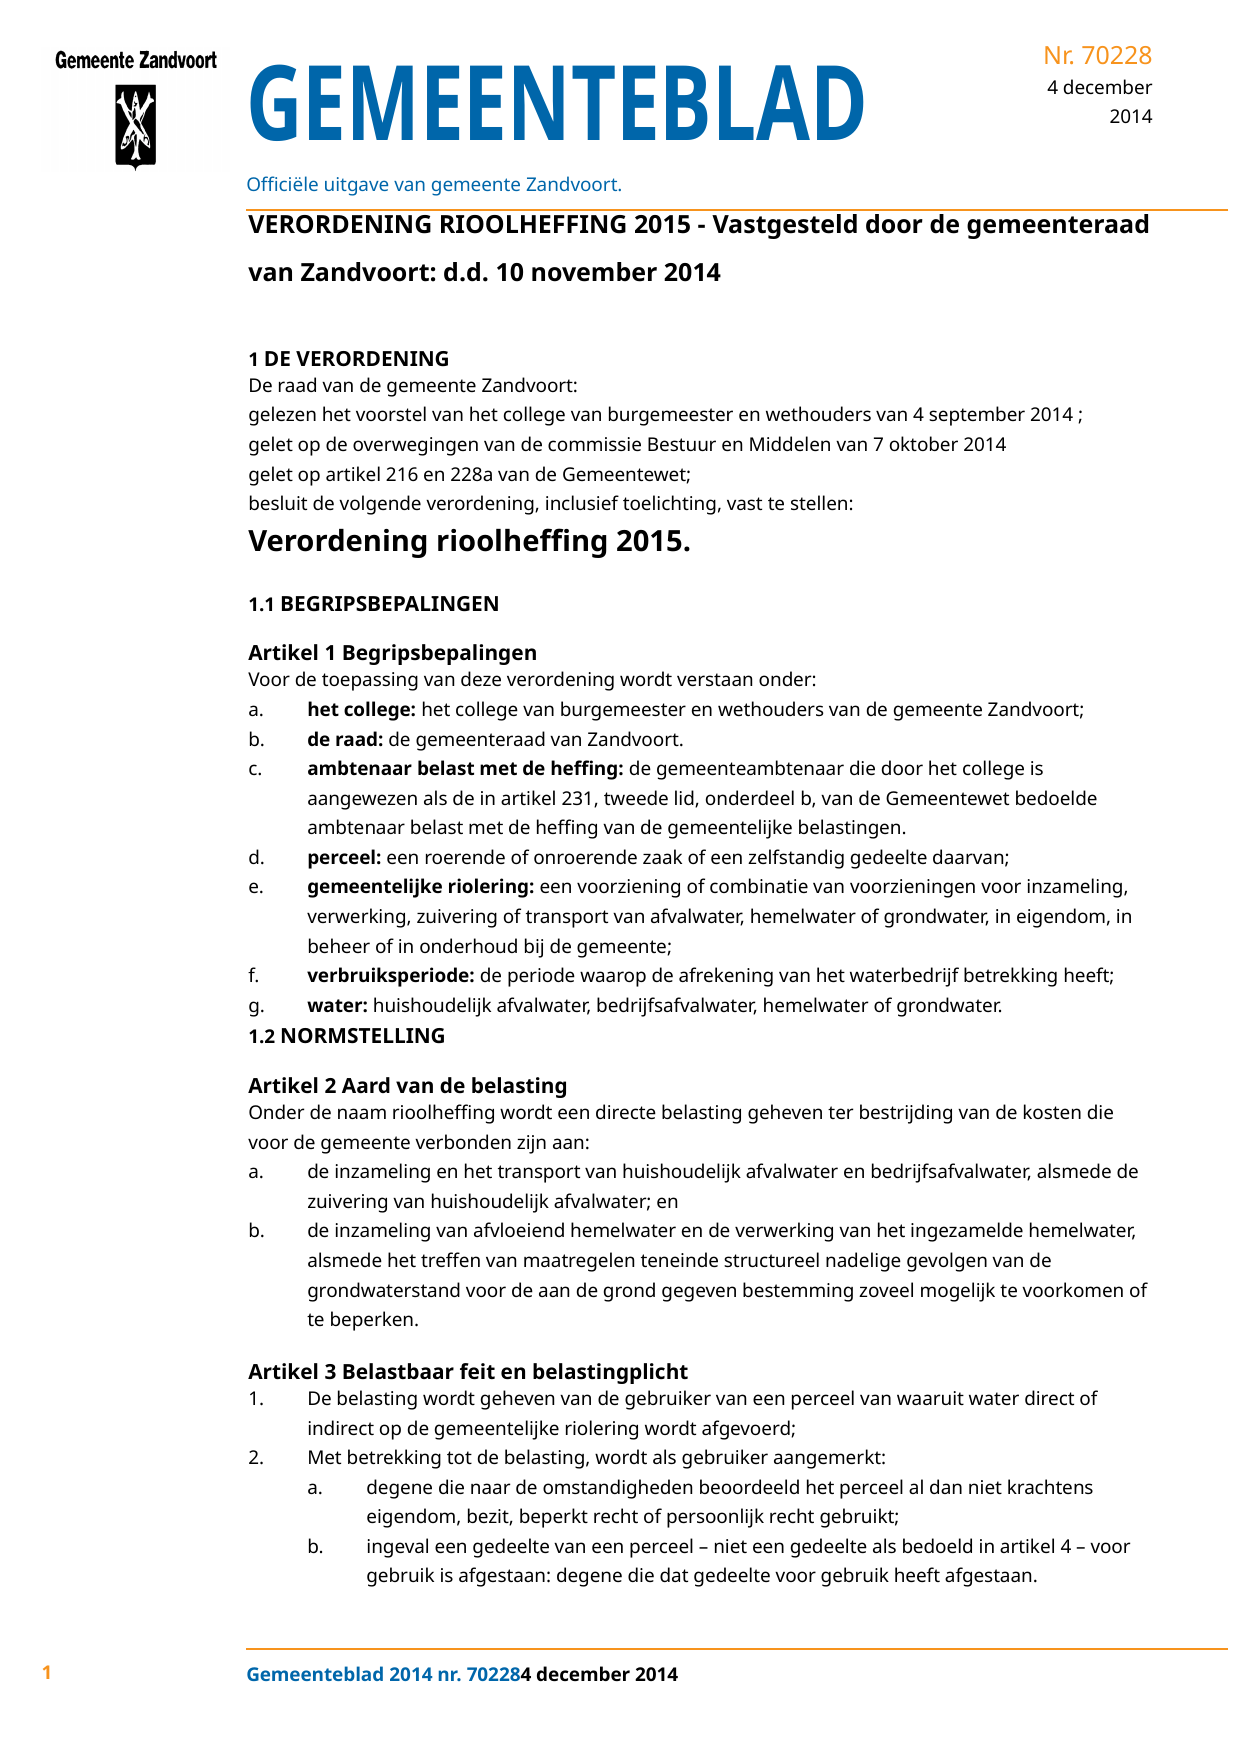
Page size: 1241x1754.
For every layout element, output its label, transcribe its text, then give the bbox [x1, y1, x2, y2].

list verbruiksperiode: de periode waarop de afrekening van het waterbedrijf betrekking heeft; [248, 962, 1152, 988]
list het college: het college van burgemeester en wethouders van de gemeente Zandvoort; [248, 696, 1152, 722]
text gelet op artikel 216 en 228a van de Gemeentewet; [248, 461, 1152, 487]
list Met betrekking tot de belasting, wordt als gebruiker aangemerkt: [248, 1444, 1152, 1470]
text De raad van de gemeente Zandvoort: [248, 372, 1152, 398]
text 1 DE VERORDENING [248, 344, 1152, 372]
list De belasting wordt geheven van de gebruiker van een perceel van waaruit water direct of indirect op de gemeentelijke riolering wordt afgevoerd; [248, 1385, 1152, 1441]
list gemeentelijke riolering: een voorziening of combinatie van voorzieningen voor inzameling, verwerking, zuivering of transport van afvalwater, hemelwater of grondwater, in eigendom, in beheer of in onderhoud bij de gemeente; [248, 874, 1152, 958]
list ingeval een gedeelte van een perceel – niet een gedeelte als bedoeld in artikel 4 – voor gebruik is afgestaan: degene die dat gedeelte voor gebruik heeft afgestaan. [307, 1533, 1152, 1588]
text Artikel 1 Begripsbepalingen [248, 638, 1152, 667]
list de inzameling van afvloeiend hemelwater en de verwerking van het ingezamelde hemelwater, alsmede het treffen van maatregelen teneinde structureel nadelige gevolgen van de grondwaterstand voor de aan de grond gegeven bestemming zoveel mogelijk te voorkomen of te beperken. [248, 1218, 1152, 1332]
text Voor de toepassing van deze verordening wordt verstaan onder: [248, 667, 1152, 692]
text besluit de volgende verordening, inclusief toelichting, vast te stellen: [248, 490, 1152, 516]
text Onder de naam rioolheffing wordt een directe belasting geheven ter bestrijding van de kosten die voor de gemeente verbonden zijn aan: [248, 1099, 1152, 1154]
list de inzameling en het transport van huishoudelijk afvalwater en bedrijfsafvalwater, alsmede de zuivering van huishoudelijk afvalwater; en [248, 1158, 1152, 1214]
list water: huishoudelijk afvalwater, bedrijfsafvalwater, hemelwater of grondwater. [248, 992, 1152, 1018]
text Artikel 2 Aard van de belasting [248, 1071, 1152, 1099]
list perceel: een roerende of onroerende zaak of een zelfstandig gedeelte daarvan; [248, 844, 1152, 870]
picture [41, 47, 231, 172]
list ambtenaar belast met de heffing: de gemeenteambtenaar die door het college is aangewezen als de in artikel 231, tweede lid, onderdeel b, van de Gemeentewet bedoelde ambtenaar belast met de heffing van de gemeentelijke belastingen. [248, 755, 1152, 840]
text gelet op de overwegingen van de commissie Bestuur en Middelen van 7 oktober 2014 [248, 431, 1152, 457]
text 1.2 NORMSTELLING [248, 1022, 1152, 1050]
list de raad: de gemeenteraad van Zandvoort. [248, 726, 1152, 751]
list degene die naar de omstandigheden beoordeeld het perceel al dan niet krachtens eigendom, bezit, beperkt recht of persoonlijk recht gebruikt; [307, 1474, 1152, 1529]
text gelezen het voorstel van het college van burgemeester en wethouders van 4 september 2014 ; [248, 402, 1152, 427]
text Artikel 3 Belastbaar feit en belastingplicht [248, 1357, 1152, 1385]
text 1.1 BEGRIPSBEPALINGEN [248, 589, 1152, 617]
text Verordening rioolheffing 2015. [248, 520, 1152, 560]
text VERORDENING RIOOLHEFFING 2015 - Vastgesteld door de gemeenteraad van Zandvoort: d.d. 10 november 2014 [248, 211, 1152, 288]
